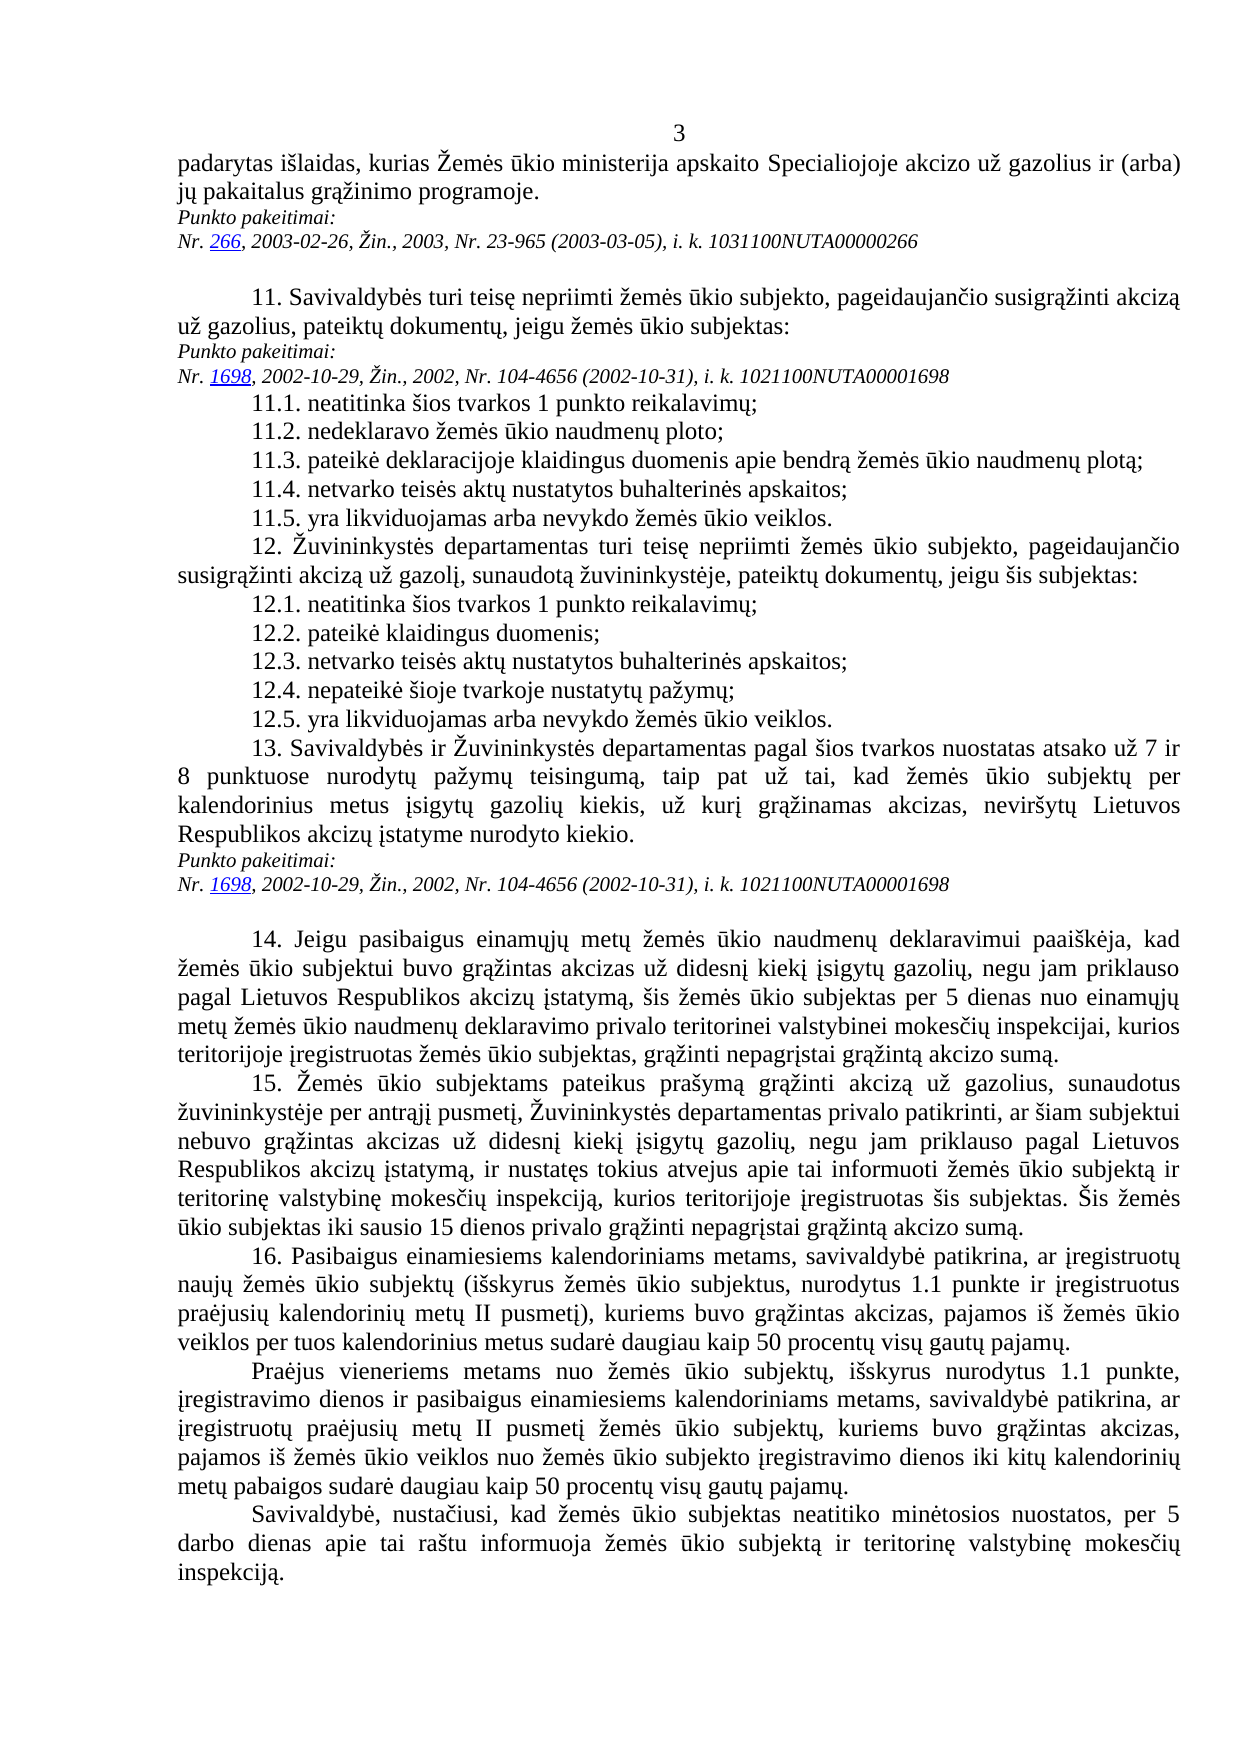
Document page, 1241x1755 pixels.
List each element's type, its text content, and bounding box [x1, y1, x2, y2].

text 12. Žuvininkystės departamentas turi teisę nepriimti žemės ūkio subjekto, pageidaujančio susigrąžinti akcizą už gazolį, sunaudotą žuvininkystėje, pateiktų dokumentų, jeigu šis subjektas: [177, 531, 1181, 589]
text Punkto pakeitimai: [177, 339, 1181, 363]
text 15. Žemės ūkio subjektams pateikus prašymą grąžinti akcizą už gazolius, sunaudotus žuvininkystėje per antrąjį pusmetį, Žuvininkystės departamentas privalo patikrinti, ar šiam subjektui nebuvo grąžintas akcizas už didesnį kiekį įsigytų gazolių, negu jam priklauso pagal Lietuvos Respublikos akcizų įstatymą, ir nustatęs tokius atvejus apie tai informuoti žemės ūkio subjektą ir teritorinę valstybinę mokesčių inspekciją, kurios teritorijoje įregistruotas šis subjektas. Šis žemės ūkio subjektas iki sausio 15 dienos privalo grąžinti nepagrįstai grąžintą akcizo sumą. [177, 1068, 1181, 1241]
text 11.3. pateikė deklaracijoje klaidingus duomenis apie bendrą žemės ūkio naudmenų plotą; [177, 445, 1181, 474]
text 12.2. pateikė klaidingus duomenis; [177, 618, 1181, 646]
text 14. Jeigu pasibaigus einamųjų metų žemės ūkio naudmenų deklaravimui paaiškėja, kad žemės ūkio subjektui buvo grąžintas akcizas už didesnį kiekį įsigytų gazolių, negu jam priklauso pagal Lietuvos Respublikos akcizų įstatymą, šis žemės ūkio subjektas per 5 dienas nuo einamųjų metų žemės ūkio naudmenų deklaravimo privalo teritorinei valstybinei mokesčių inspekcijai, kurios teritorijoje įregistruotas žemės ūkio subjektas, grąžinti nepagrįstai grąžintą akcizo sumą. [177, 924, 1181, 1068]
text 12.5. yra likviduojamas arba nevykdo žemės ūkio veiklos. [177, 704, 1181, 733]
text 11.1. neatitinka šios tvarkos 1 punkto reikalavimų; [177, 388, 1181, 416]
text 11.2. nedeklaravo žemės ūkio naudmenų ploto; [177, 416, 1181, 445]
text 12.4. nepateikė šioje tvarkoje nustatytų pažymų; [177, 675, 1181, 704]
text Praėjus vieneriems metams nuo žemės ūkio subjektų, išskyrus nurodytus 1.1 punkte, įregistravimo dienos ir pasibaigus einamiesiems kalendoriniams metams, savivaldybė patikrina, ar įregistruotų praėjusių metų II pusmetį žemės ūkio subjektų, kuriems buvo grąžintas akcizas, pajamos iš žemės ūkio veiklos nuo žemės ūkio subjekto įregistravimo dienos iki kitų kalendorinių metų pabaigos sudarė daugiau kaip 50 procentų visų gautų pajamų. [177, 1356, 1181, 1499]
text 16. Pasibaigus einamiesiems kalendoriniams metams, savivaldybė patikrina, ar įregistruotų naujų žemės ūkio subjektų (išskyrus žemės ūkio subjektus, nurodytus 1.1 punkte ir įregistruotus praėjusių kalendorinių metų II pusmetį), kuriems buvo grąžintas akcizas, pajamos iš žemės ūkio veiklos per tuos kalendorinius metus sudarė daugiau kaip 50 procentų visų gautų pajamų. [177, 1241, 1181, 1356]
text 12.3. netvarko teisės aktų nustatytos buhalterinės apskaitos; [177, 646, 1181, 675]
text Nr. 1698, 2002-10-29, Žin., 2002, Nr. 104-4656 (2002-10-31), i. k. 1021100NUTA00001698 [177, 872, 1181, 896]
text 11.4. netvarko teisės aktų nustatytos buhalterinės apskaitos; [177, 474, 1181, 503]
text Nr. 266, 2003-02-26, Žin., 2003, Nr. 23-965 (2003-03-05), i. k. 1031100NUTA00000266 [177, 229, 1181, 253]
text 12.1. neatitinka šios tvarkos 1 punkto reikalavimų; [177, 589, 1181, 618]
text Nr. 1698, 2002-10-29, Žin., 2002, Nr. 104-4656 (2002-10-31), i. k. 1021100NUTA00001698 [177, 363, 1181, 388]
text 11. Savivaldybės turi teisę nepriimti žemės ūkio subjekto, pageidaujančio susigrąžinti akcizą už gazolius, pateiktų dokumentų, jeigu žemės ūkio subjektas: [177, 282, 1181, 339]
text Savivaldybė, nustačiusi, kad žemės ūkio subjektas neatitiko minėtosios nuostatos, per 5 darbo dienas apie tai raštu informuoja žemės ūkio subjektą ir teritorinę valstybinę mokesčių inspekciją. [177, 1499, 1181, 1586]
text 11.5. yra likviduojamas arba nevykdo žemės ūkio veiklos. [177, 503, 1181, 531]
text Punkto pakeitimai: [177, 848, 1181, 872]
text padarytas išlaidas, kurias Žemės ūkio ministerija apskaito Specialiojoje akcizo už gazolius ir (arba) jų pakaitalus grąžinimo programoje. [177, 148, 1181, 205]
text 13. Savivaldybės ir Žuvininkystės departamentas pagal šios tvarkos nuostatas atsako už 7 ir 8 punktuose nurodytų pažymų teisingumą, taip pat už tai, kad žemės ūkio subjektų per kalendorinius metus įsigytų gazolių kiekis, už kurį grąžinamas akcizas, neviršytų Lietuvos Respublikos akcizų įstatyme nurodyto kiekio. [177, 733, 1181, 848]
text Punkto pakeitimai: [177, 205, 1181, 229]
